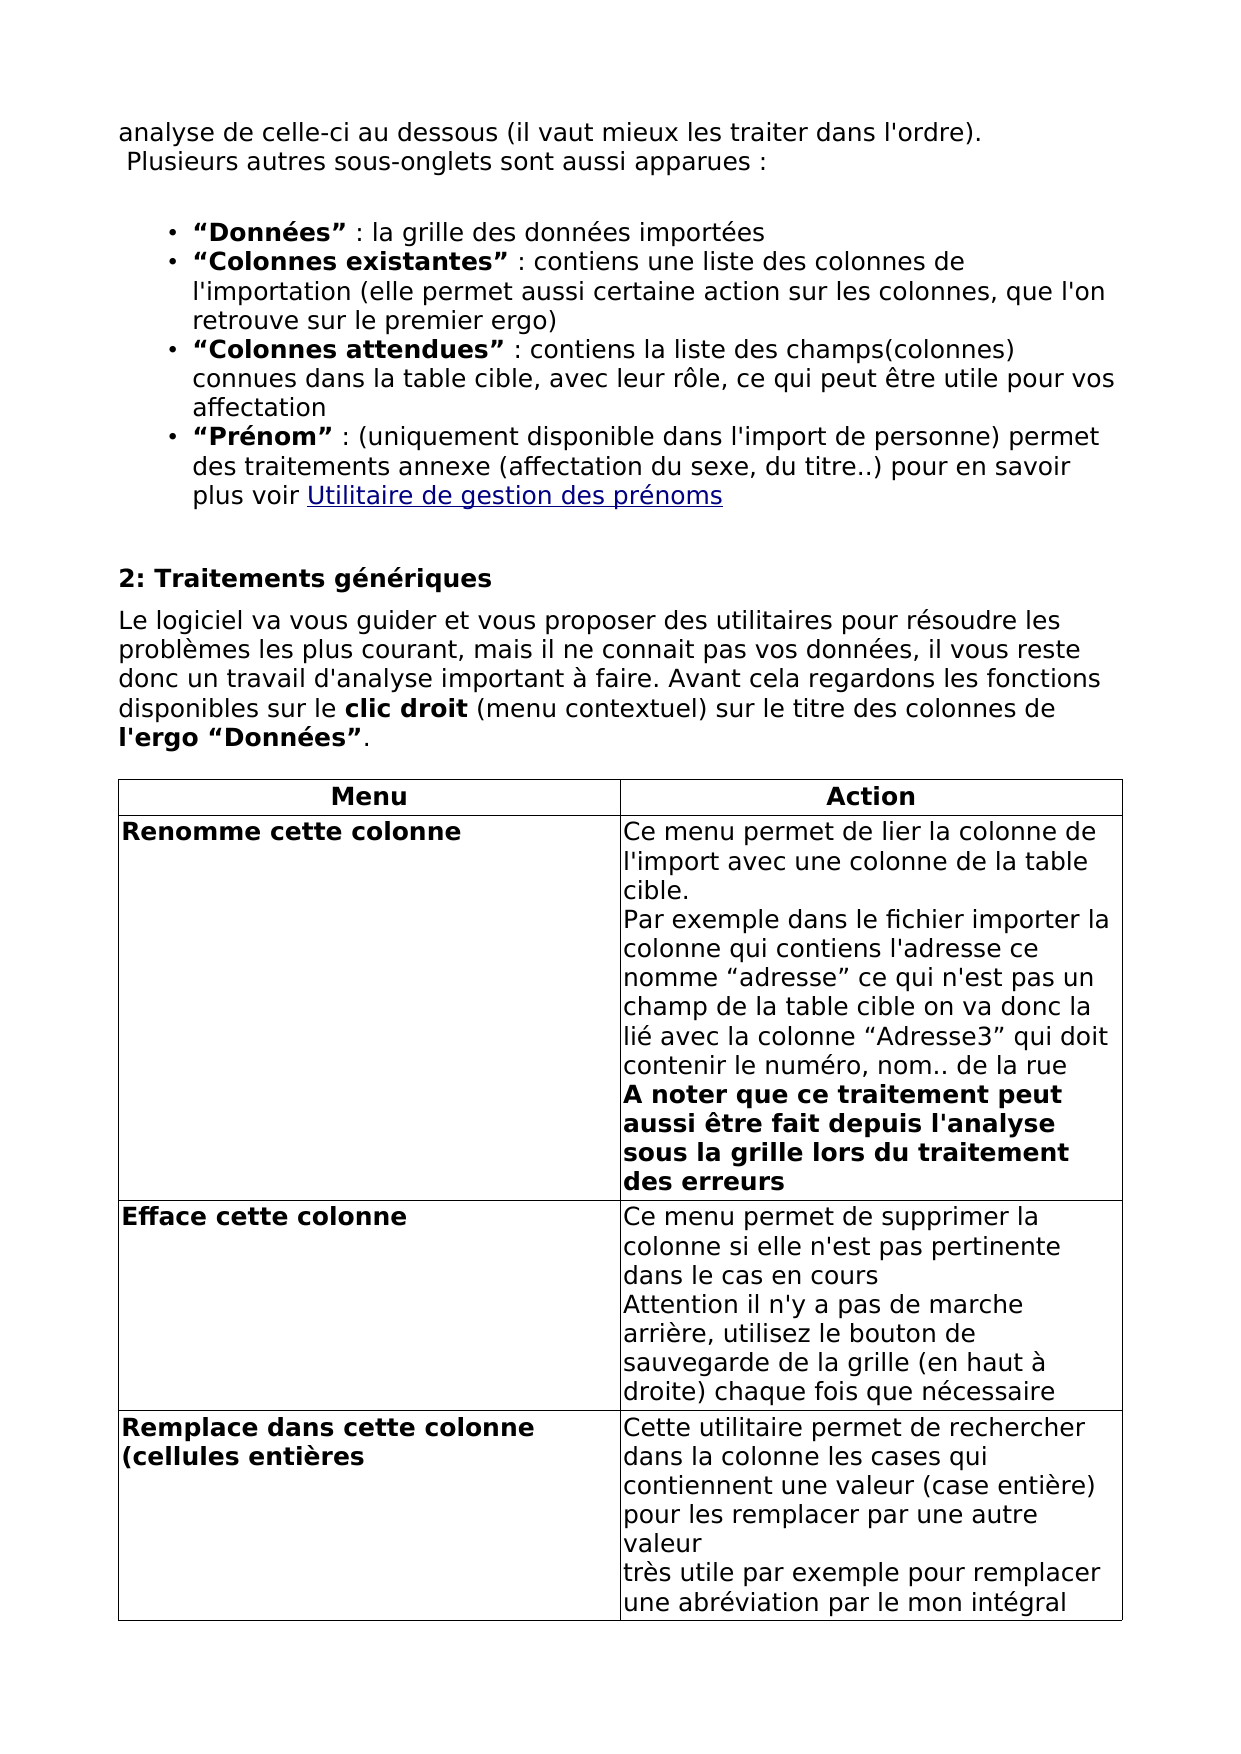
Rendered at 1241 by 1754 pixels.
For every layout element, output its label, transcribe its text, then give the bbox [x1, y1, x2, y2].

text analyse de celle-ci au dessous (il vaut mieux les traiter dans l'ordre). Plusieurs autres sous-onglets sont aussi apparues : [118, 118, 1122, 176]
list “Colonnes attendues” : contiens la liste des champs(colonnes) connues dans la table cible, avec leur rôle, ce qui peut être utile pour vos affectation [177, 335, 1122, 423]
table_cell Ce menu permet de lier la colonne de l'import avec une colonne de la table cible. Par exemple dans le fichier importer la colonne qui contiens l'adresse ce nomme “adresse” ce qui n'est pas un champ de la table cible on va donc la lié avec la colonne “Adresse3” qui doit contenir le numéro, nom.. de la rue A noter que ce traitement peut aussi être fait depuis l'analyse sous la grille lors du traitement des erreurs [621, 816, 1122, 1199]
list “Prénom” : (uniquement disponible dans l'import de personne) permet des traitements annexe (affectation du sexe, du titre..) pour en savoir plus voir Utilitaire de gestion des prénoms [177, 423, 1122, 510]
table_cell Ce menu permet de supprimer la colonne si elle n'est pas pertinente dans le cas en cours Attention il n'y a pas de marche arrière, utilisez le bouton de sauvegarde de la grille (en haut à droite) chaque fois que nécessaire [621, 1201, 1122, 1410]
subtitle 2: Traitements génériques [118, 564, 1122, 594]
table_cell Renomme cette colonne [119, 816, 620, 1199]
list “Colonnes existantes” : contiens une liste des colonnes de l'importation (elle permet aussi certaine action sur les colonnes, que l'on retrouve sur le premier ergo) [177, 248, 1122, 335]
table_cell Cette utilitaire permet de rechercher dans la colonne les cases qui contiennent une valeur (case entière) pour les remplacer par une autre valeur très utile par exemple pour remplacer une abréviation par le mon intégral [621, 1411, 1122, 1620]
text Le logiciel va vous guider et vous proposer des utilitaires pour résoudre les problèmes les plus courant, mais il ne connait pas vos données, il vous reste donc un travail d'analyse important à faire. Avant cela regardons les fonctions disponibles sur le clic droit (menu contextuel) sur le titre des colonnes de l'ergo “Données”. [118, 606, 1122, 752]
table_cell Remplace dans cette colonne (cellules entières [119, 1411, 620, 1620]
list “Données” : la grille des données importées [177, 218, 1122, 248]
table_cell Efface cette colonne [119, 1201, 620, 1410]
table_header Action [621, 780, 1122, 814]
table_header Menu [119, 780, 620, 814]
